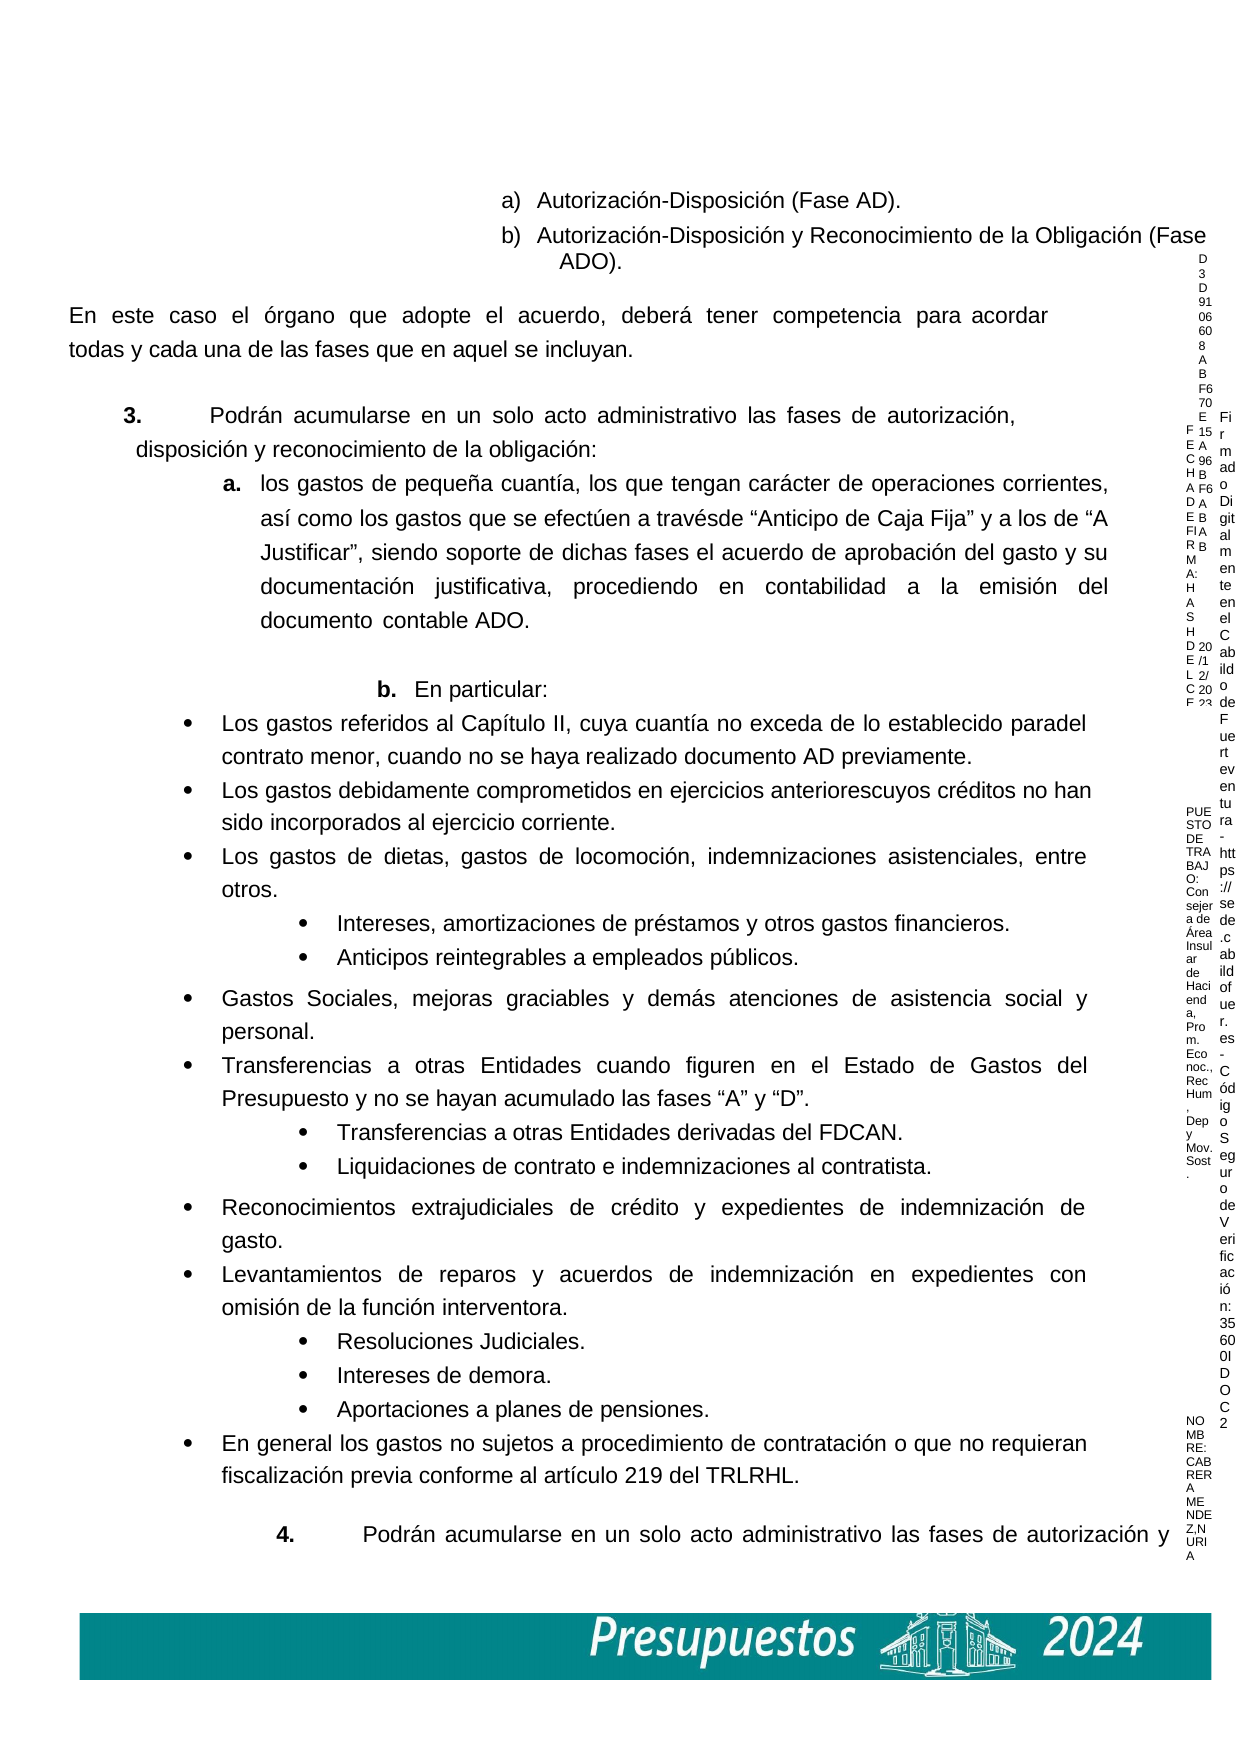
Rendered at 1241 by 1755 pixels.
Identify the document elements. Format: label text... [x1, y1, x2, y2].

list PUESTO DE TRABAJO: [1186, 805, 1213, 886]
list Los gastos referidos al Capítulo II, cuya cuantía no exceda de lo establecido paradel contrato menor, cuando no se haya realizado documento AD previamente. [184, 710, 1093, 769]
list Los gastos de dietas, gastos de locomoción, indemnizaciones asistenciales, entre otros. [184, 843, 1093, 903]
list Autorización-Disposición (Fase AD). [501, 187, 1241, 214]
list Podrán acumularse en un solo acto administrativo las fases de autorización y [295, 1521, 1184, 1547]
list los gastos de pequeña cuantía, los que tengan carácter de operaciones corrientes, así como los gastos que se efectúen a travésde “Anticipo de Caja Fija” y a los de “A Justificar”, siendo soporte de dichas fases el acuerdo de aprobación del gasto y su documentación justificativa, procediendo en contabilidad a la emisión del documento contable ADO. [223, 470, 1108, 633]
list CABRERA MENDEZ,NURIA [1186, 1455, 1213, 1563]
list Consejera de Área Insular de Hacienda, Prom. Econoc., Rec Hum, Dep y Mov. Sost. [1186, 886, 1213, 1182]
list Los gastos debidamente comprometidos en ejercicios anteriorescuyos créditos no han sido incorporados al ejercicio corriente. [184, 777, 1093, 836]
list Autorización-Disposición y Reconocimiento de la Obligación (Fase ADO). [501, 222, 1241, 554]
list Podrán acumularse en un solo acto administrativo las fases de autorización, disposición y reconocimiento de la obligación: [69, 402, 1108, 462]
list FECHA DE FIRMA: HASH DEL CERTIFICADO: [1186, 423, 1200, 706]
list Firmado Digitalmente en el Cabildo de Fuerteventura - https://sede.cabildofuer.es - Código Seguro de Verificación: 35600IDOC2A702C99F96DA574385A364 [1219, 409, 1236, 1431]
list Intereses de demora. [299, 1362, 1217, 1388]
list 20/12/2023 [1198, 639, 1213, 706]
list Resoluciones Judiciales. [299, 1328, 1217, 1354]
list Aportaciones a planes de pensiones. [299, 1396, 1217, 1578]
list Anticipos reintegrables a empleados públicos. [299, 944, 1184, 971]
list [1184, 805, 1213, 1278]
list Transferencias a otras Entidades cuando figuren en el Estado de Gastos del Presupuesto y no se hayan acumulado las fases “A” y “D”. [184, 1052, 1093, 1111]
list Liquidaciones de contrato e indemnizaciones al contratista. [299, 1153, 1184, 1179]
list NOMBRE: [1186, 1415, 1213, 1455]
list Reconocimientos extrajudiciales de crédito y expedientes de indemnización de gasto. [184, 1194, 1093, 1253]
list Gastos Sociales, mejoras graciables y demás atenciones de asistencia social y personal. [184, 985, 1093, 1044]
list En particular: [377, 676, 1184, 702]
list En general los gastos no sujetos a procedimiento de contratación o que no requieran fiscalización previa conforme al artículo 219 del TRLRHL. [184, 1430, 1093, 1489]
text En este caso el órgano que adopte el acuerdo, deberá tener competencia para acordar todas y cada una de las fases que en aquel se incluyan. [69, 302, 1108, 362]
list Intereses, amortizaciones de préstamos y otros gastos financieros. [299, 910, 1184, 937]
list Levantamientos de reparos y acuerdos de indemnización en expedientes con omisión de la función interventora. [184, 1261, 1093, 1320]
list D3D9106608ABF670E15A96BF6ABAB82F2C706217 [1198, 252, 1213, 554]
list Transferencias a otras Entidades derivadas del FDCAN. [299, 1119, 1184, 1145]
